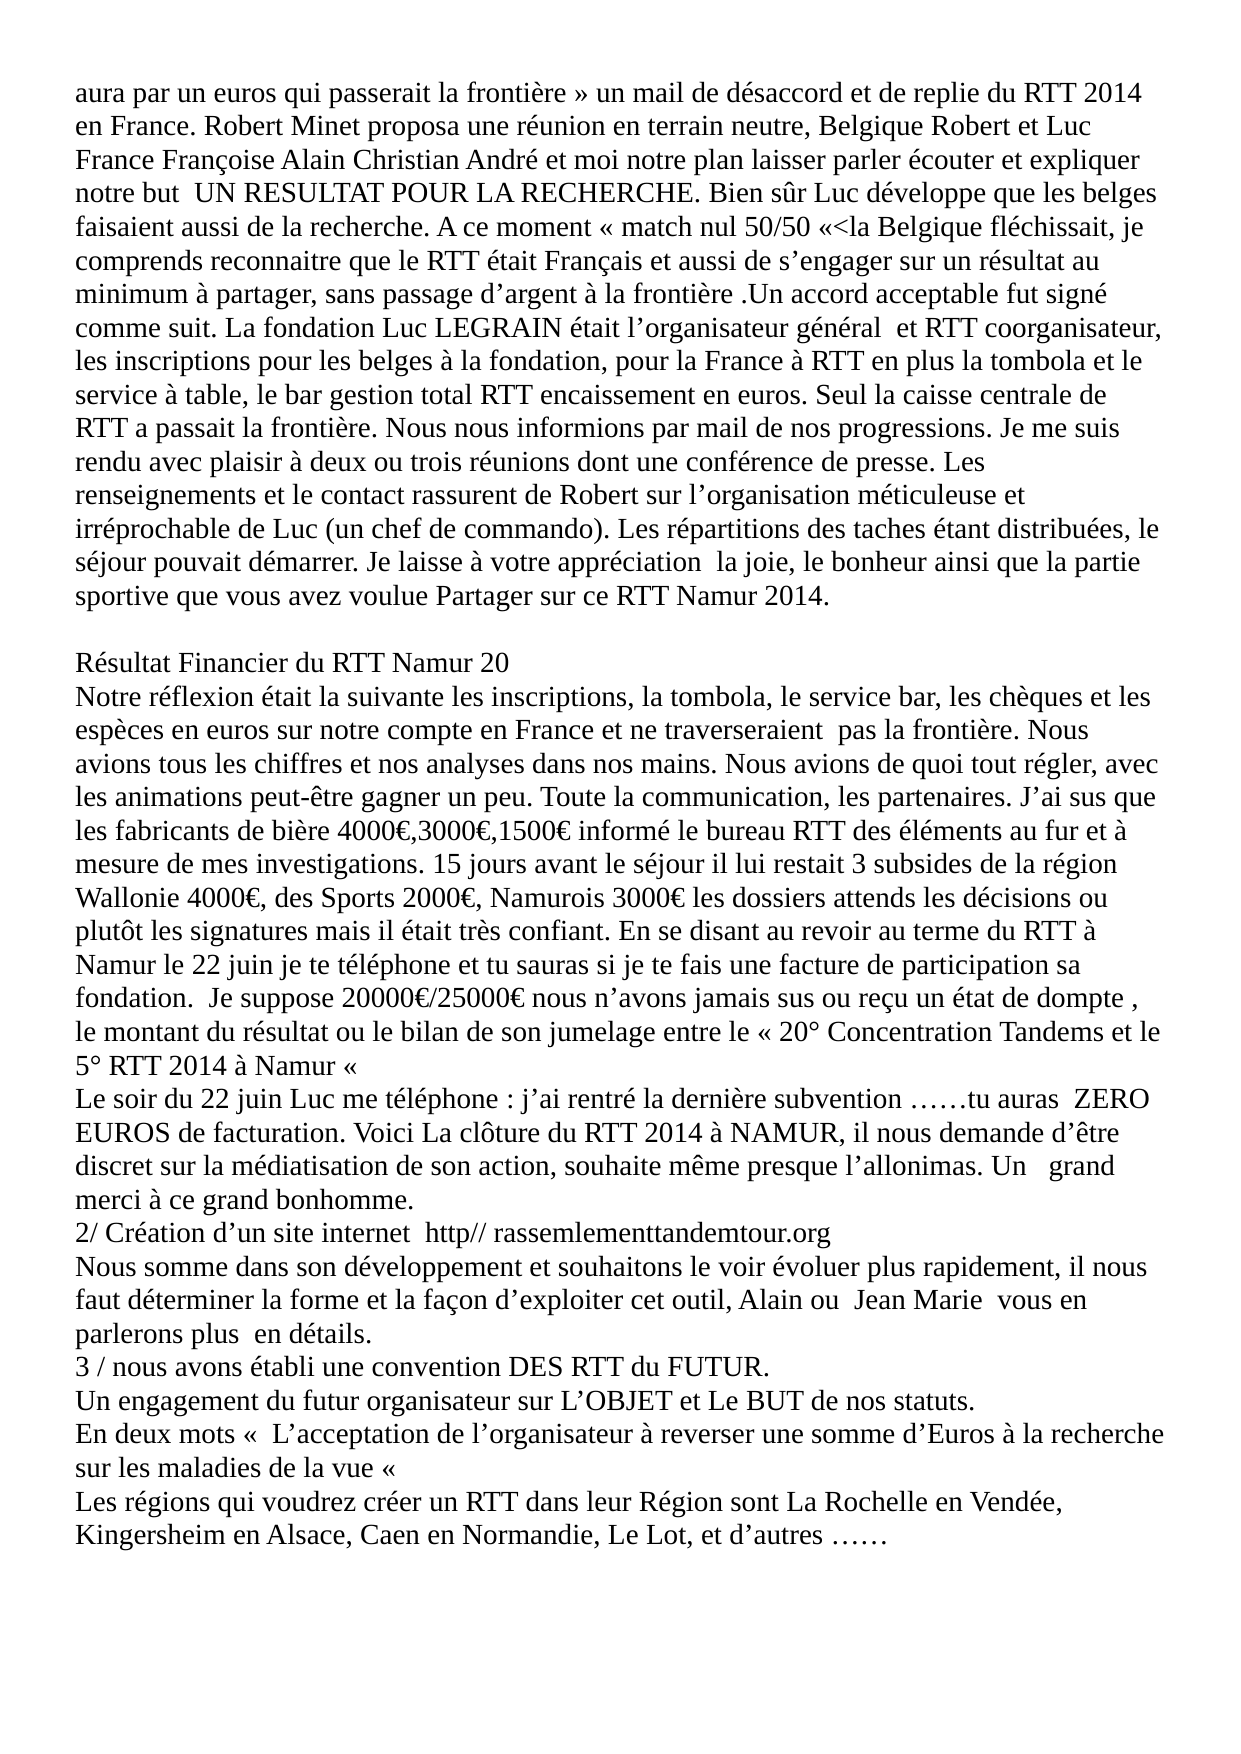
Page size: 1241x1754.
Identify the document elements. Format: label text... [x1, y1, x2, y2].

text aura par un euros qui passerait la frontière » un mail de désaccord et de replie du RTT 2014 en France. Robert Minet proposa une réunion en terrain neutre, Belgique Robert et Luc France Françoise Alain Christian André et moi notre plan laisser parler écouter et expliquer notre but UN RESULTAT POUR LA RECHERCHE. Bien sûr Luc développe que les belges faisaient aussi de la recherche. A ce moment « match nul 50/50 «<la Belgique fléchissait, je comprends reconnaitre que le RTT était Français et aussi de s’engager sur un résultat au minimum à partager, sans passage d’argent à la frontière .Un accord acceptable fut signé comme suit. La fondation Luc LEGRAIN était l’organisateur général et RTT coorganisateur, les inscriptions pour les belges à la fondation, pour la France à RTT en plus la tombola et le service à table, le bar gestion total RTT encaissement en euros. Seul la caisse centrale de RTT a passait la frontière. Nous nous informions par mail de nos progressions. Je me suis rendu avec plaisir à deux ou trois réunions dont une conférence de presse. Les renseignements et le contact rassurent de Robert sur l’organisation méticuleuse et irréprochable de Luc (un chef de commando). Les répartitions des taches étant distribuées, le séjour pouvait démarrer. Je laisse à votre appréciation la joie, le bonheur ainsi que la partie sportive que vous avez voulue Partager sur ce RTT Namur 2014. [75, 75, 1165, 612]
text Nous somme dans son développement et souhaitons le voir évoluer plus rapidement, il nous faut déterminer la forme et la façon d’exploiter cet outil, Alain ou Jean Marie vous en parlerons plus en détails. [75, 1249, 1165, 1349]
text Résultat Financier du RTT Namur 20 [75, 645, 1165, 679]
text 3 / nous avons établi une convention DES RTT du FUTUR. [75, 1349, 1165, 1383]
text 2/ Création d’un site internet http// rassemlementtandemtour.org [75, 1215, 1165, 1249]
text Le soir du 22 juin Luc me téléphone : j’ai rentré la dernière subvention ……tu auras ZERO EUROS de facturation. Voici La clôture du RTT 2014 à NAMUR, il nous demande d’être discret sur la médiatisation de son action, souhaite même presque l’allonimas. Un grand merci à ce grand bonhomme. [75, 1081, 1165, 1215]
text Notre réflexion était la suivante les inscriptions, la tombola, le service bar, les chèques et les espèces en euros sur notre compte en France et ne traverseraient pas la frontière. Nous avions tous les chiffres et nos analyses dans nos mains. Nous avions de quoi tout régler, avec les animations peut-être gagner un peu. Toute la communication, les partenaires. J’ai sus que les fabricants de bière 4000€,3000€,1500€ informé le bureau RTT des éléments au fur et à mesure de mes investigations. 15 jours avant le séjour il lui restait 3 subsides de la région Wallonie 4000€, des Sports 2000€, Namurois 3000€ les dossiers attends les décisions ou plutôt les signatures mais il était très confiant. En se disant au revoir au terme du RTT à Namur le 22 juin je te téléphone et tu sauras si je te fais une facture de participation sa fondation. Je suppose 20000€/25000€ nous n’avons jamais sus ou reçu un état de dompte , le montant du résultat ou le bilan de son jumelage entre le « 20° Concentration Tandems et le 5° RTT 2014 à Namur « [75, 679, 1165, 1081]
text Les régions qui voudrez créer un RTT dans leur Région sont La Rochelle en Vendée, Kingersheim en Alsace, Caen en Normandie, Le Lot, et d’autres …… [75, 1484, 1165, 1551]
text En deux mots « L’acceptation de l’organisateur à reverser une somme d’Euros à la recherche sur les maladies de la vue « [75, 1417, 1165, 1484]
text Un engagement du futur organisateur sur L’OBJET et Le BUT de nos statuts. [75, 1383, 1165, 1417]
